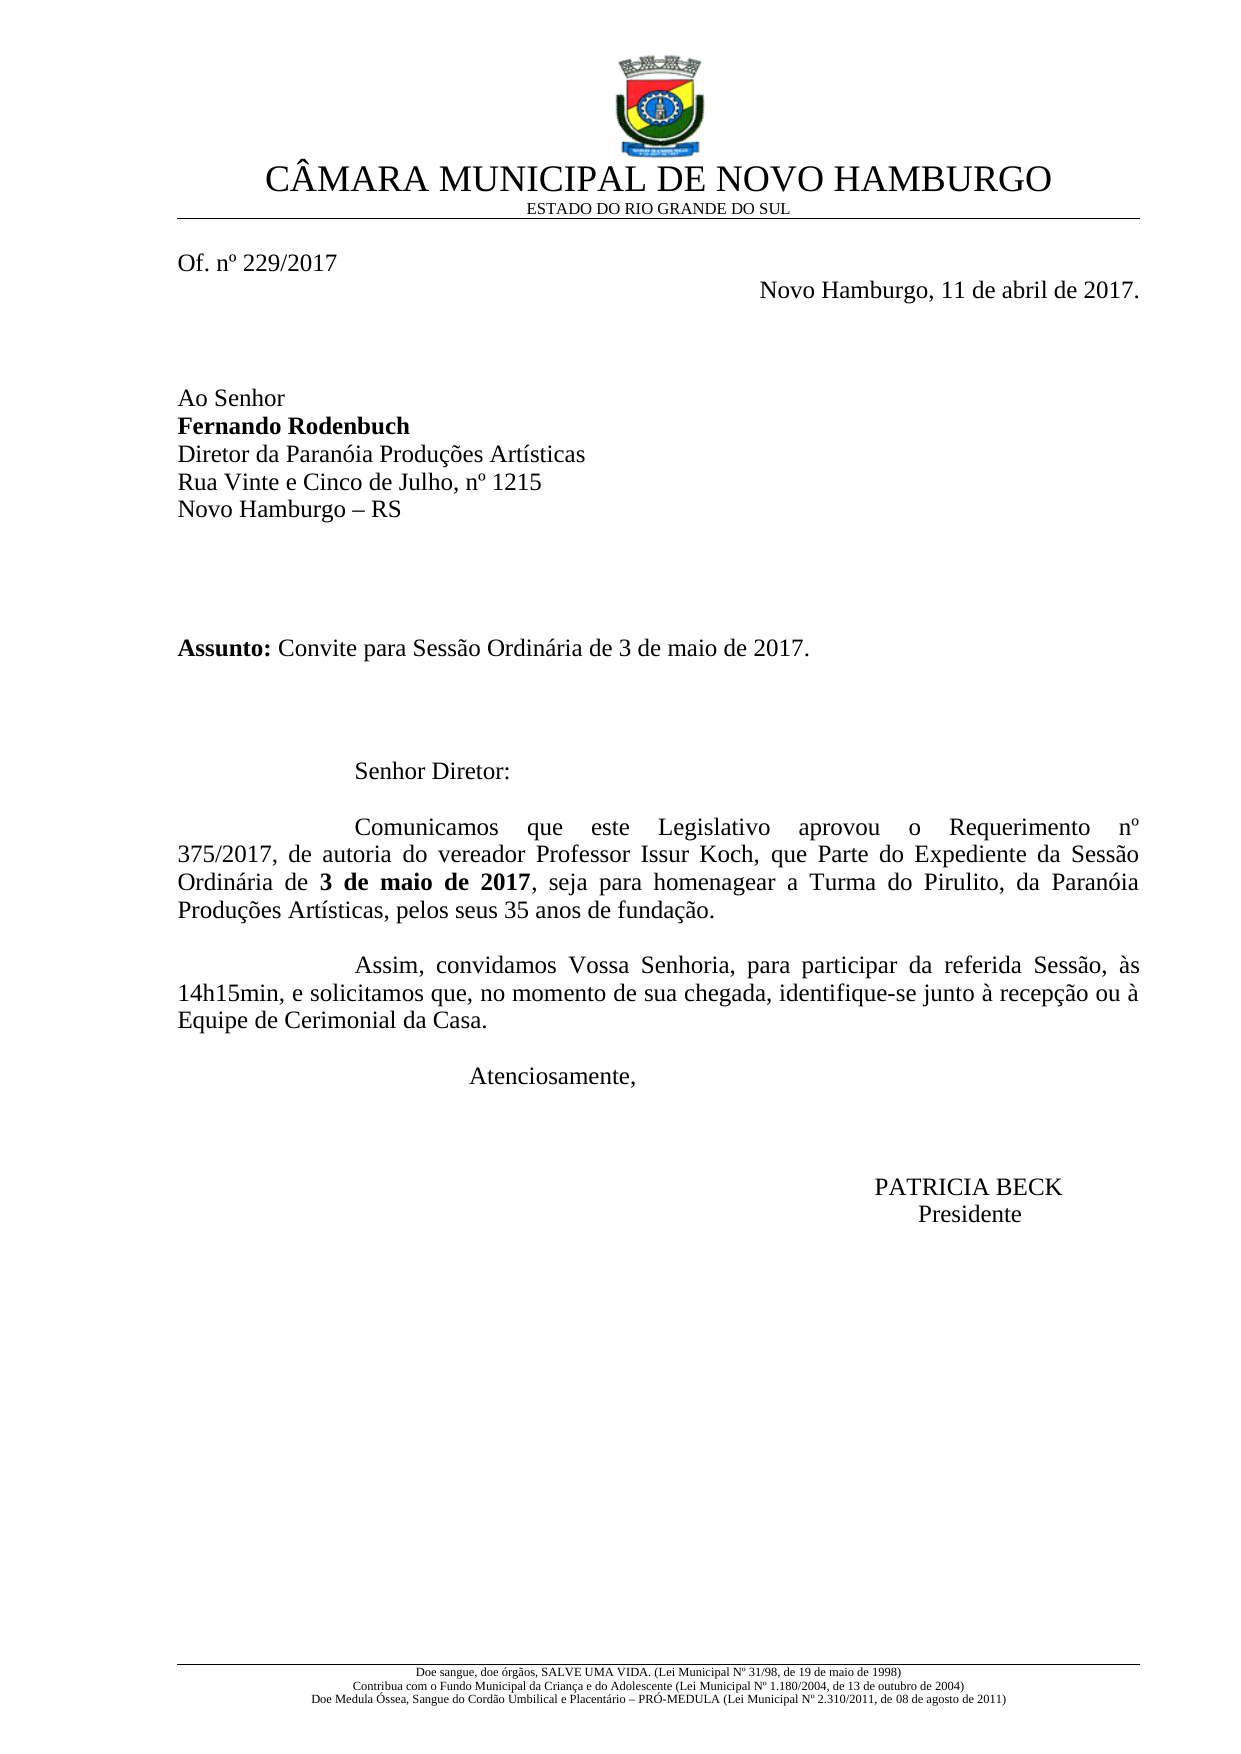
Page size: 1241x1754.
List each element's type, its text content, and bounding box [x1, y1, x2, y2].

text Senhor Diretor: [177, 757, 1140, 785]
text PATRICIA BECK [797, 1173, 1140, 1201]
text Assim, convidamos Vossa Senhoria, para participar da referida Sessão, às 14h15min, e solicitamos que, no momento de sua chegada, identifique-se junto à recepção ou à Equipe de Cerimonial da Casa. [177, 951, 1140, 1034]
text Novo Hamburgo, 11 de abril de 2017. [177, 276, 1140, 304]
text Comunicamos que este Legislativo aprovou o Requerimento nº 375/2017, de autoria do vereador Professor Issur Koch, que Parte do Expediente da Sessão Ordinária de 3 de maio de 2017, seja para homenagear a Turma do Pirulito, da Paranóia Produções Artísticas, pelos seus 35 anos de fundação. [177, 813, 1140, 923]
text Assunto: Convite para Sessão Ordinária de 3 de maio de 2017. [177, 634, 1140, 662]
text Diretor da Paranóia Produções Artísticas [177, 440, 1140, 468]
text Novo Hamburgo – RS [177, 495, 1140, 523]
text Rua Vinte e Cinco de Julho, nº 1215 [177, 468, 1140, 495]
text Of. nº 229/2017 [177, 249, 1140, 276]
picture [608, 47, 709, 163]
text Ao Senhor [177, 384, 1140, 412]
text Fernando Rodenbuch [177, 412, 1140, 440]
text Atenciosamente, [177, 1062, 1140, 1090]
text Presidente [177, 1201, 1140, 1228]
